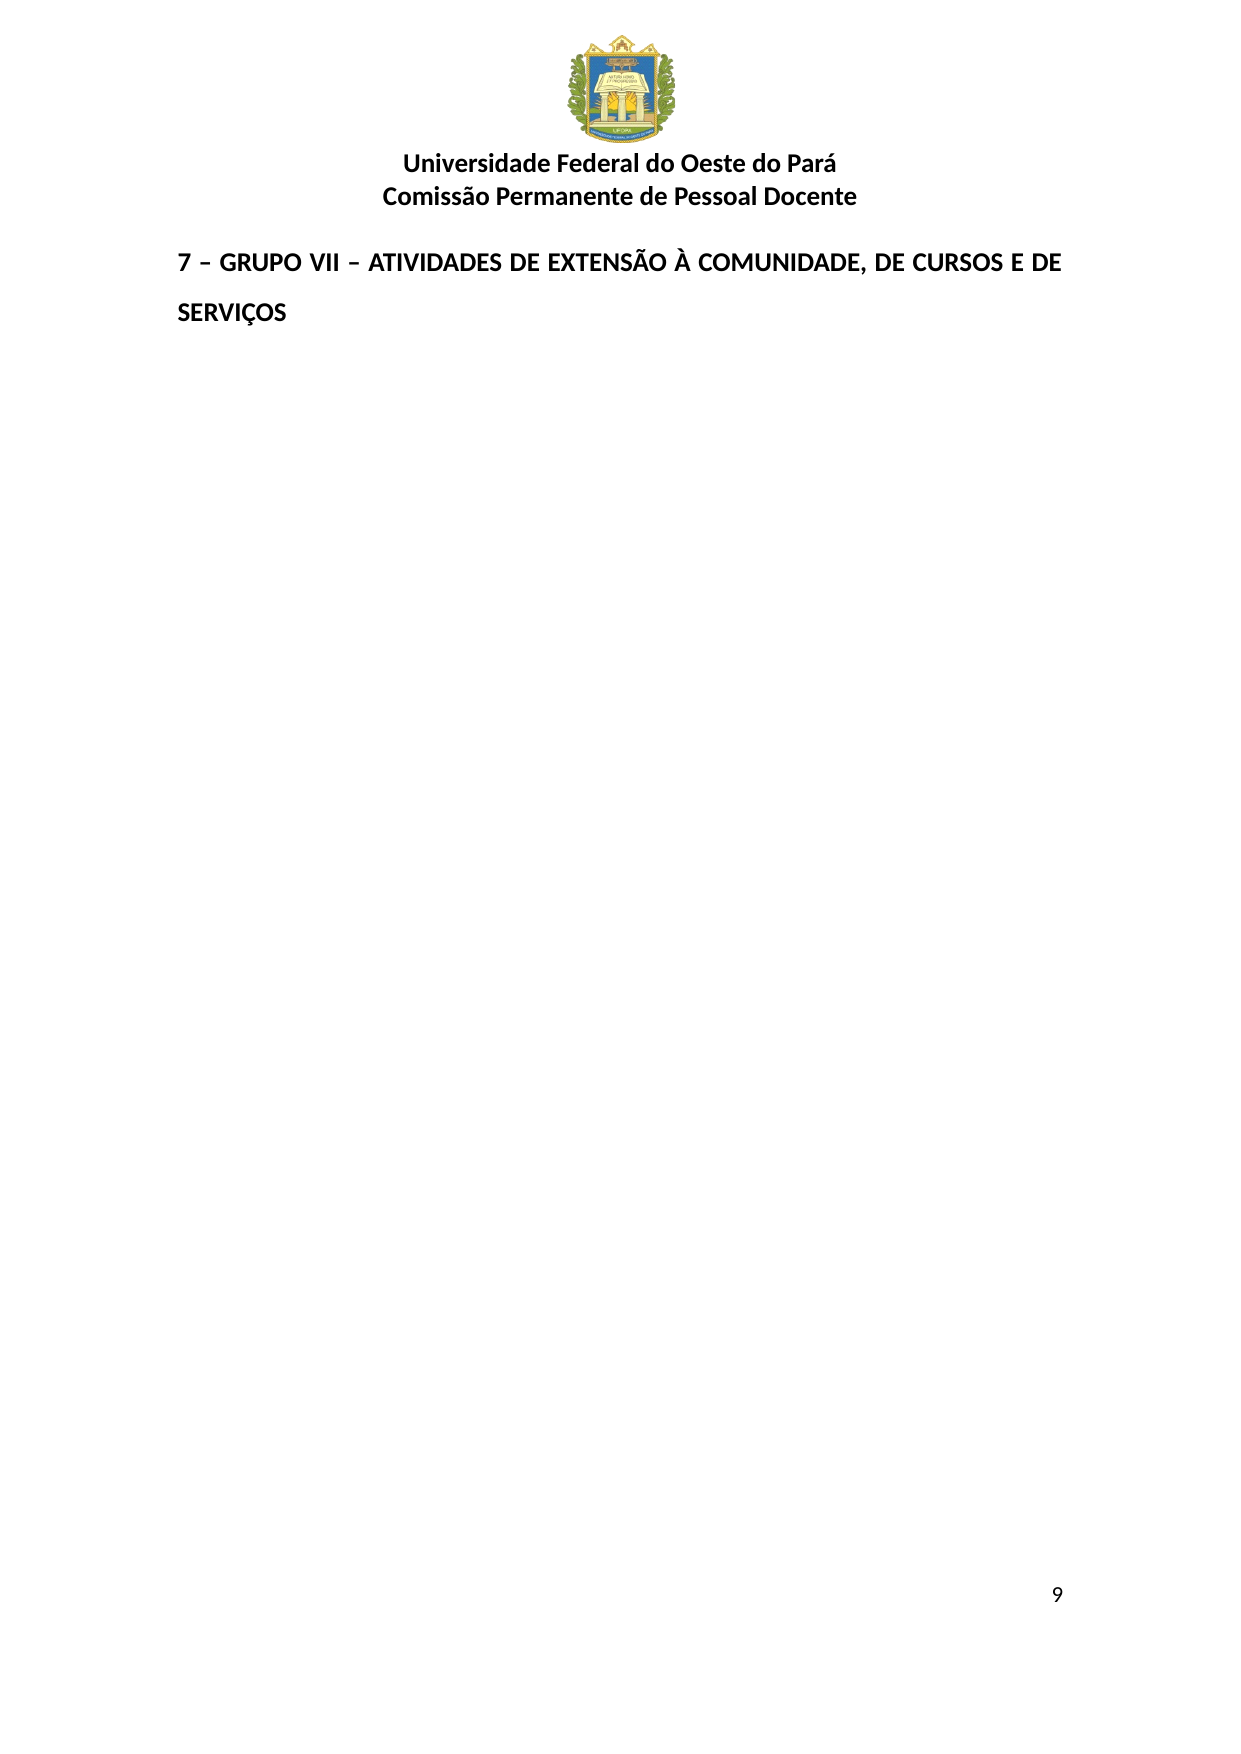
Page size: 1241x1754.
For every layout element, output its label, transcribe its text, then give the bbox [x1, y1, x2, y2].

text 7 – GRUPO VII – ATIVIDADES DE EXTENSÃO À COMUNIDADE, DE CURSOS E DE SERVIÇOS [177, 245, 1063, 328]
